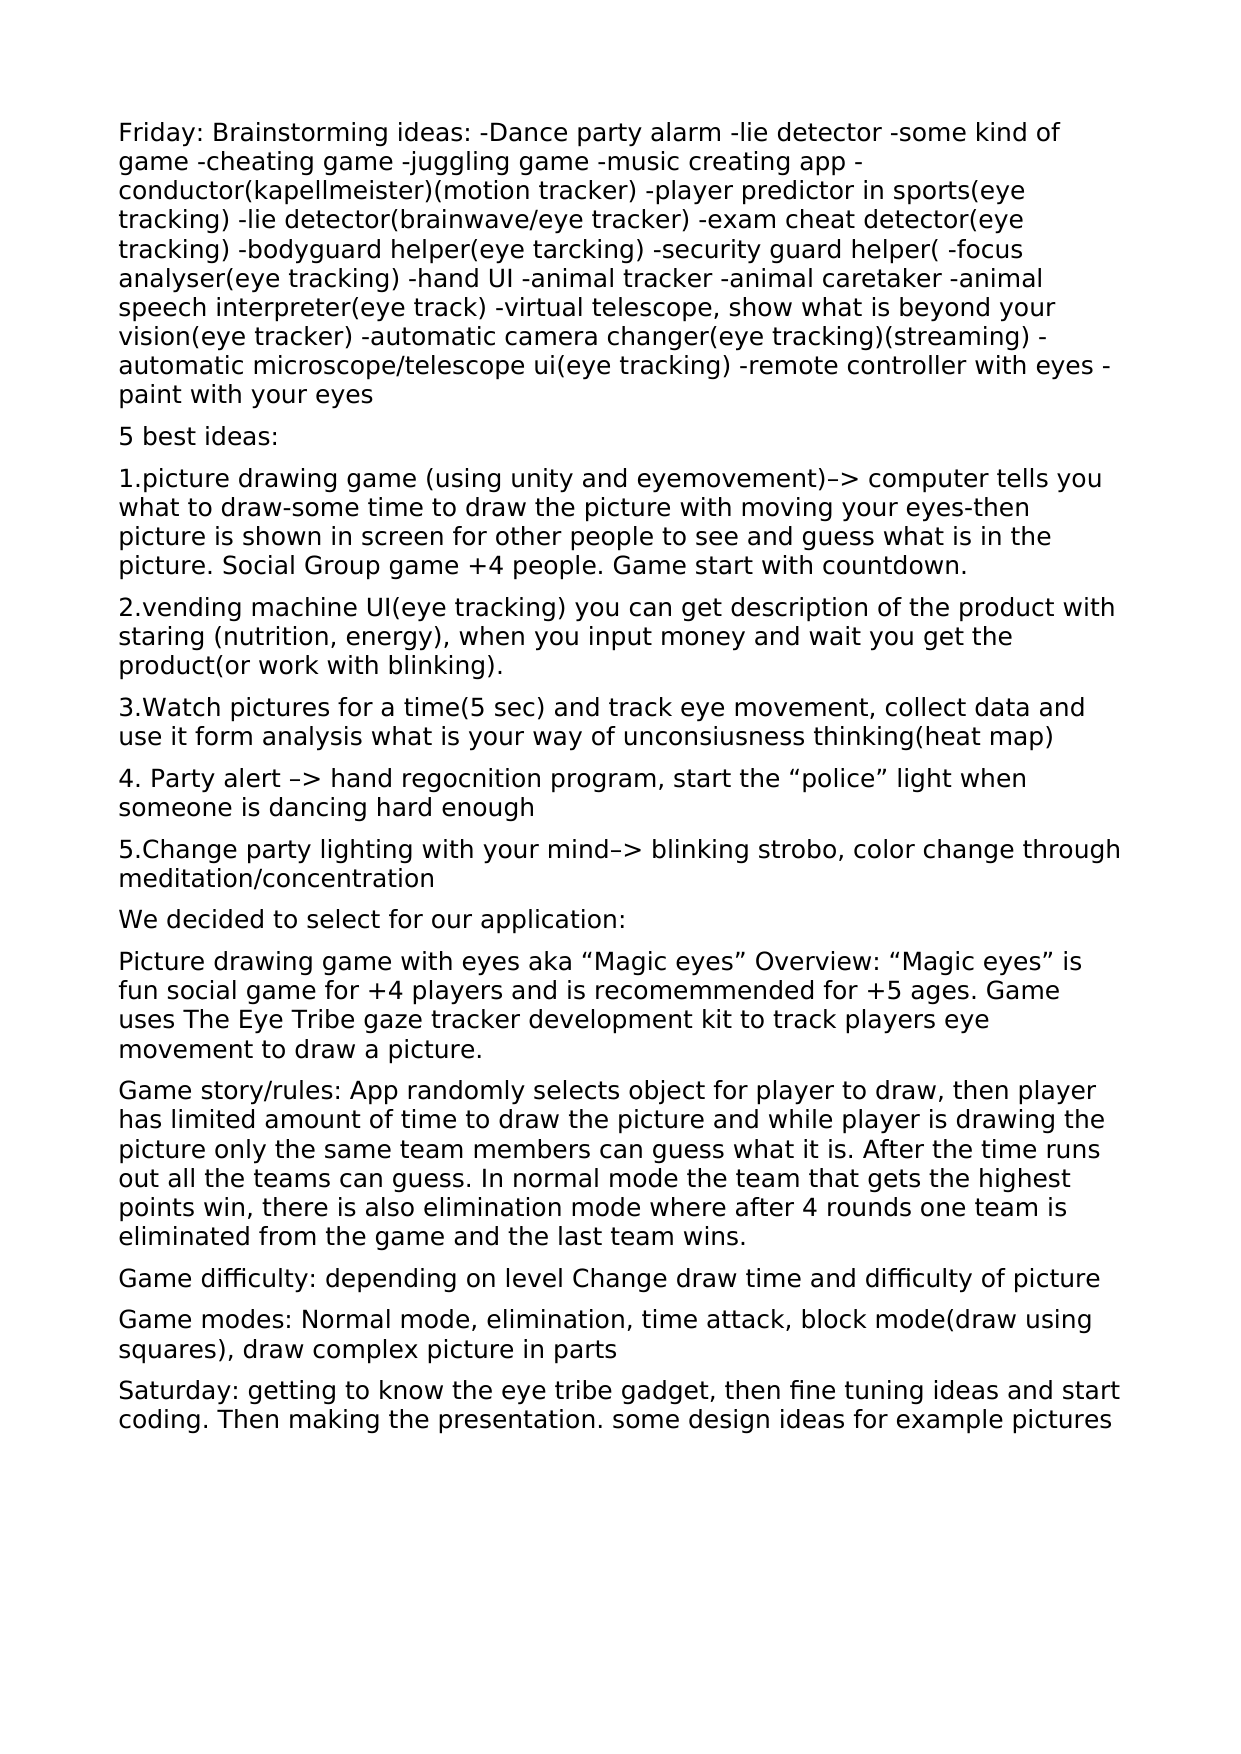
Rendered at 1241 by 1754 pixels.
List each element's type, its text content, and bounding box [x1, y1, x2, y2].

text 4. Party alert –> hand regocnition program, start the “police” light when someone is dancing hard enough [118, 764, 1122, 822]
text Friday: Brainstorming ideas: -Dance party alarm -lie detector -some kind of game -cheating game -juggling game -music creating app -conductor(kapellmeister)(motion tracker) -player predictor in sports(eye tracking) -lie detector(brainwave/eye tracker) -exam cheat detector(eye tracking) -bodyguard helper(eye tarcking) -security guard helper( -focus analyser(eye tracking) -hand UI -animal tracker -animal caretaker -animal speech interpreter(eye track) -virtual telescope, show what is beyond your vision(eye tracker) -automatic camera changer(eye tracking)(streaming) -automatic microscope/telescope ui(eye tracking) -remote controller with eyes -paint with your eyes [118, 118, 1122, 410]
text 1.picture drawing game (using unity and eyemovement)–> computer tells you what to draw-some time to draw the picture with moving your eyes-then picture is shown in screen for other people to see and guess what is in the picture. Social Group game +4 people. Game start with countdown. [118, 464, 1122, 581]
text Game modes: Normal mode, elimination, time attack, block mode(draw using squares), draw complex picture in parts [118, 1306, 1122, 1364]
text Game difficulty: depending on level Change draw time and difficulty of picture [118, 1264, 1122, 1293]
text Picture drawing game with eyes aka “Magic eyes” Overview: “Magic eyes” is fun social game for +4 players and is recomemmended for +5 ages. Game uses The Eye Tribe gaze tracker development kit to track players eye movement to draw a picture. [118, 947, 1122, 1064]
text We decided to select for our application: [118, 906, 1122, 935]
text 5 best ideas: [118, 422, 1122, 451]
text Game story/rules: App randomly selects object for player to draw, then player has limited amount of time to draw the picture and while player is drawing the picture only the same team members can guess what it is. After the time runs out all the teams can guess. In normal mode the team that gets the highest points win, there is also elimination mode where after 4 rounds one team is eliminated from the game and the last team wins. [118, 1076, 1122, 1251]
text Saturday: getting to know the eye tribe gadget, then fine tuning ideas and start coding. Then making the presentation. some design ideas for example pictures [118, 1376, 1122, 1435]
text 5.Change party lighting with your mind–> blinking strobo, color change through meditation/concentration [118, 835, 1122, 893]
text 3.Watch pictures for a time(5 sec) and track eye movement, collect data and use it form analysis what is your way of unconsiusness thinking(heat map) [118, 693, 1122, 751]
text 2.vending machine UI(eye tracking) you can get description of the product with staring (nutrition, energy), when you input money and wait you get the product(or work with blinking). [118, 593, 1122, 681]
